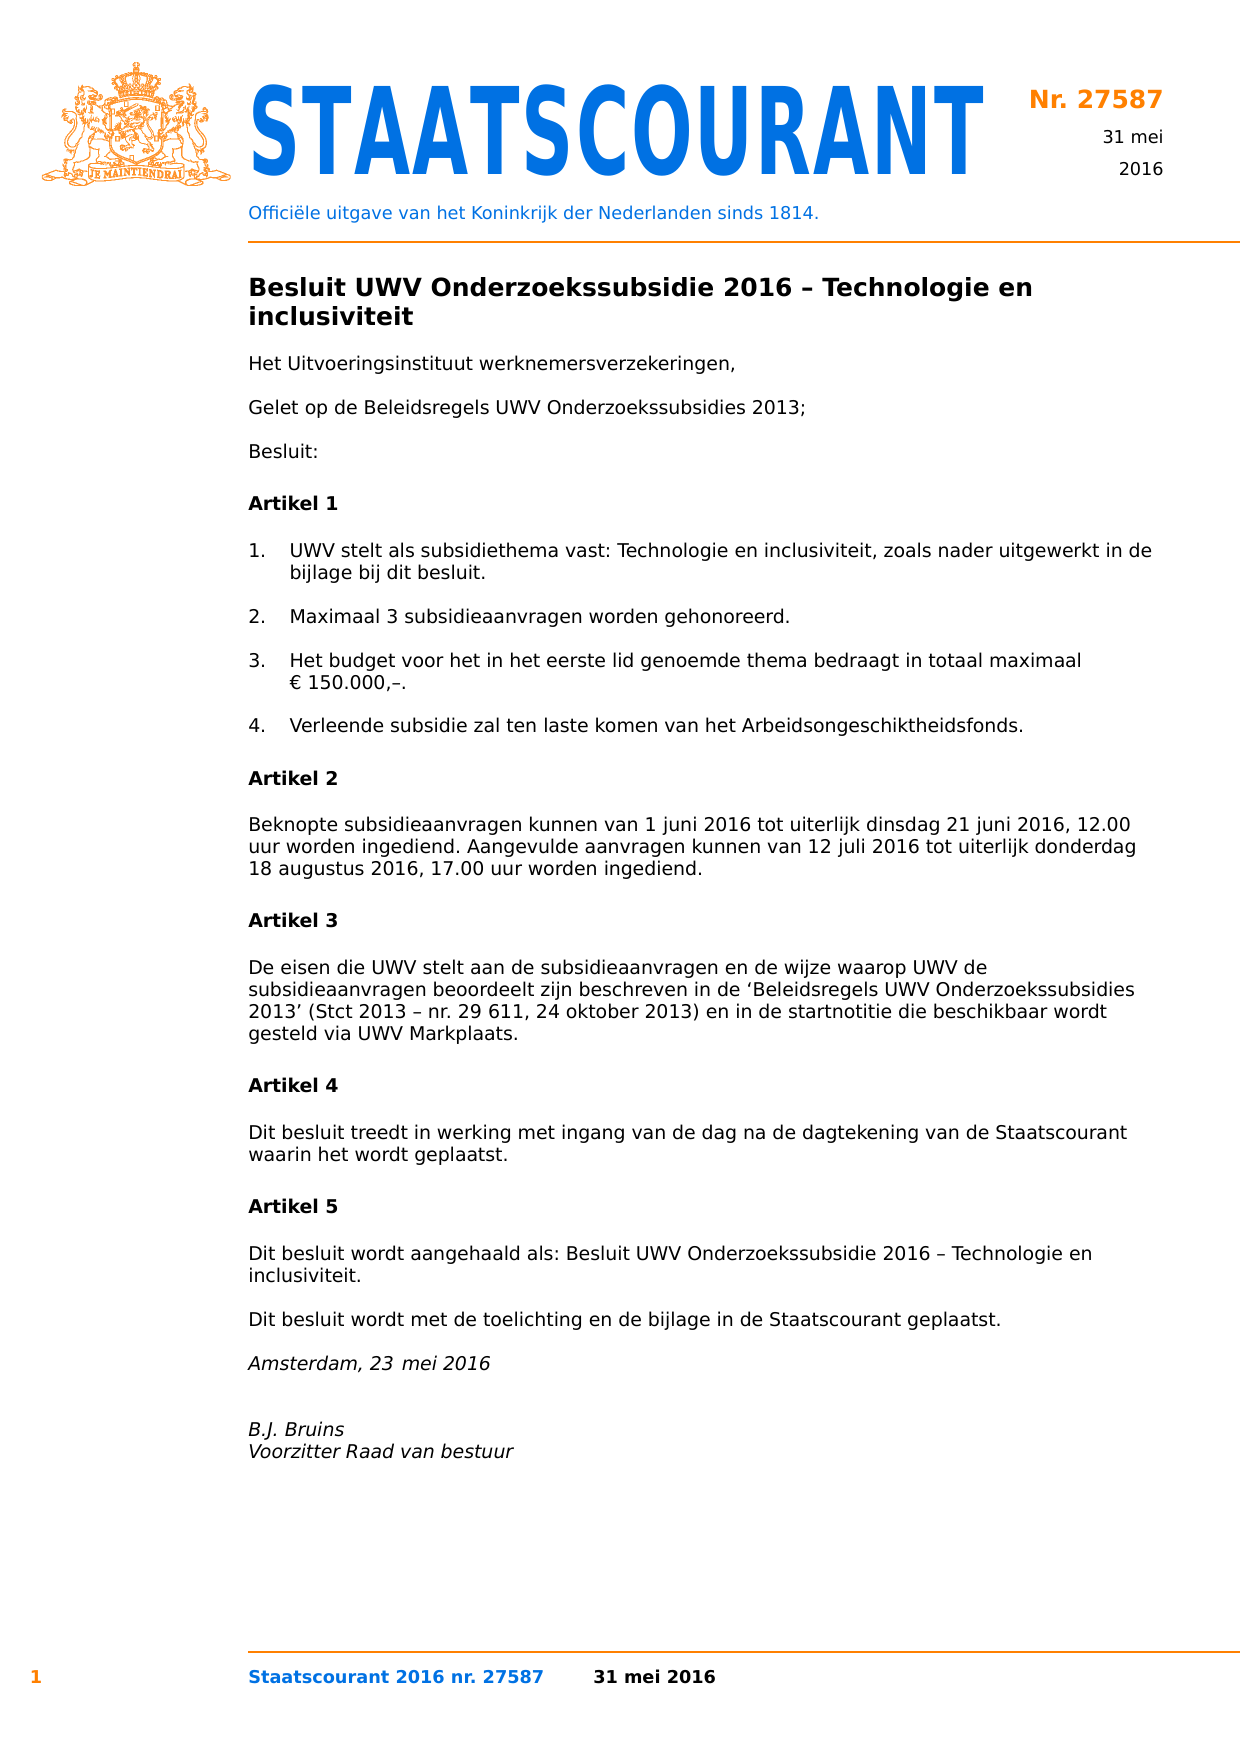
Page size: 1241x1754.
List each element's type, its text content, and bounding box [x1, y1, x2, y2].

text 4. Verleende subsidie zal ten laste komen van het Arbeidsongeschiktheidsfonds. [248, 715, 1163, 737]
text Het Uitvoeringsinstituut werknemersverzekeringen, [248, 353, 1163, 375]
text B.J. Bruins Voorzitter Raad van bestuur [248, 1397, 1163, 1463]
text 3. Het budget voor het in het eerste lid genoemde thema bedraagt in totaal maximaal € 150.000,–. [248, 649, 1163, 693]
table_cell 31 mei [998, 121, 1240, 153]
subtitle Besluit UWV Onderzoekssubsidie 2016 – Technologie en inclusiviteit [248, 273, 1163, 331]
table_cell 2016 [998, 153, 1240, 203]
picture [41, 62, 231, 186]
text Beknopte subsidieaanvragen kunnen van 1 juni 2016 tot uiterlijk dinsdag 21 juni 2016, 12.00 uur worden ingediend. Aangevulde aanvragen kunnen van 12 juli 2016 tot uiterlijk donderdag 18 augustus 2016, 17.00 uur worden ingediend. [248, 814, 1163, 880]
subtitle Artikel 1 [248, 493, 1163, 515]
table_header STAATSCOURANT [248, 62, 998, 203]
text Besluit: [248, 441, 1163, 463]
text De eisen die UWV stelt aan de subsidieaanvragen en de wijze waarop UWV de subsidieaanvragen beoordeelt zijn beschreven in de ‘Beleidsregels UWV Onderzoekssubsidies 2013’ (Stct 2013 – nr. 29 611, 24 oktober 2013) en in de startnotitie die beschikbaar wordt gesteld via UWV Markplaats. [248, 957, 1163, 1045]
text Dit besluit wordt met de toelichting en de bijlage in de Staatscourant geplaatst. [248, 1309, 1163, 1331]
subtitle Artikel 5 [248, 1196, 1163, 1218]
text Gelet op de Beleidsregels UWV Onderzoekssubsidies 2013; [248, 397, 1163, 419]
table_header Nr. 27587 [998, 62, 1240, 121]
text Dit besluit wordt aangehaald als: Besluit UWV Onderzoekssubsidie 2016 – Technologie en inclusiviteit. [248, 1243, 1163, 1287]
table_header [25, 62, 248, 241]
text Dit besluit treedt in werking met ingang van de dag na de dagtekening van de Staatscourant waarin het wordt geplaatst. [248, 1122, 1163, 1166]
subtitle Artikel 3 [248, 910, 1163, 932]
table_cell Officiële uitgave van het Koninkrijk der Nederlanden sinds 1814. [248, 203, 1240, 241]
text Amsterdam, 23 mei 2016 [248, 1353, 1163, 1375]
text 2. Maximaal 3 subsidieaanvragen worden gehonoreerd. [248, 606, 1163, 628]
subtitle Artikel 4 [248, 1075, 1163, 1097]
text 1. UWV stelt als subsidiethema vast: Technologie en inclusiviteit, zoals nader uitgewerkt in de bijlage bij dit besluit. [248, 540, 1163, 584]
subtitle Artikel 2 [248, 767, 1163, 789]
